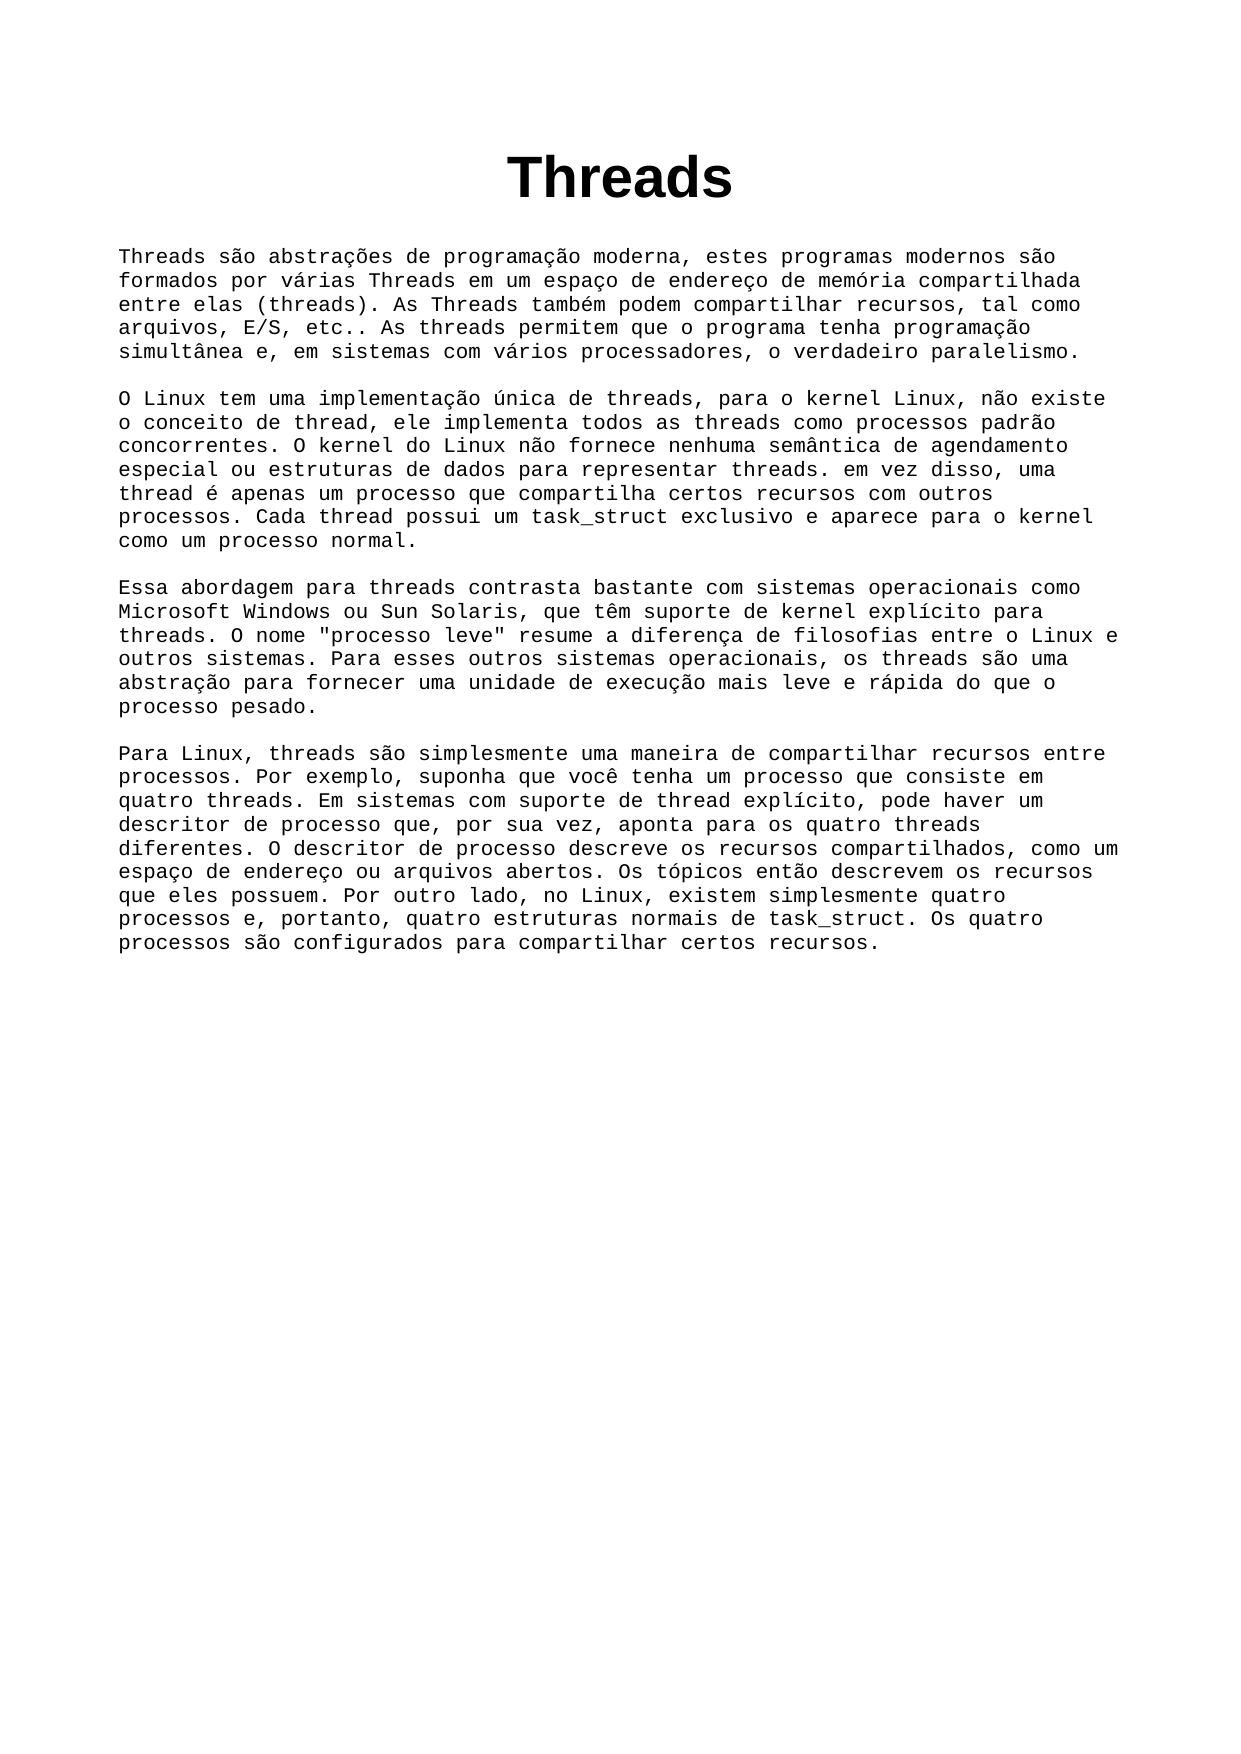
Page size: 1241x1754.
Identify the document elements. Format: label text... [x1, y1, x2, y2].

text Threads são abstrações de programação moderna, estes programas modernos são formados por várias Threads em um espaço de endereço de memória compartilhada entre elas (threads). As Threads também podem compartilhar recursos, tal como arquivos, E/S, etc.. As threads permitem que o programa tenha programação simultânea e, em sistemas com vários processadores, o verdadeiro paralelismo. [118, 246, 1122, 364]
text Essa abordagem para threads contrasta bastante com sistemas operacionais como Microsoft Windows ou Sun Solaris, que têm suporte de kernel explícito para threads. O nome "processo leve" resume a diferença de filosofias entre o Linux e outros sistemas. Para esses outros sistemas operacionais, os threads são uma abstração para fornecer uma unidade de execução mais leve e rápida do que o processo pesado. [118, 577, 1122, 719]
title Threads [118, 143, 1122, 210]
text O Linux tem uma implementação única de threads, para o kernel Linux, não existe o conceito de thread, ele implementa todos as threads como processos padrão concorrentes. O kernel do Linux não fornece nenhuma semântica de agendamento especial ou estruturas de dados para representar threads. em vez disso, uma thread é apenas um processo que compartilha certos recursos com outros processos. Cada thread possui um task_struct exclusivo e aparece para o kernel como um processo normal. [118, 388, 1122, 554]
text Para Linux, threads são simplesmente uma maneira de compartilhar recursos entre processos. Por exemplo, suponha que você tenha um processo que consiste em quatro threads. Em sistemas com suporte de thread explícito, pode haver um descritor de processo que, por sua vez, aponta para os quatro threads diferentes. O descritor de processo descreve os recursos compartilhados, como um espaço de endereço ou arquivos abertos. Os tópicos então descrevem os recursos que eles possuem. Por outro lado, no Linux, existem simplesmente quatro processos e, portanto, quatro estruturas normais de task_struct. Os quatro processos são configurados para compartilhar certos recursos. [118, 743, 1122, 956]
